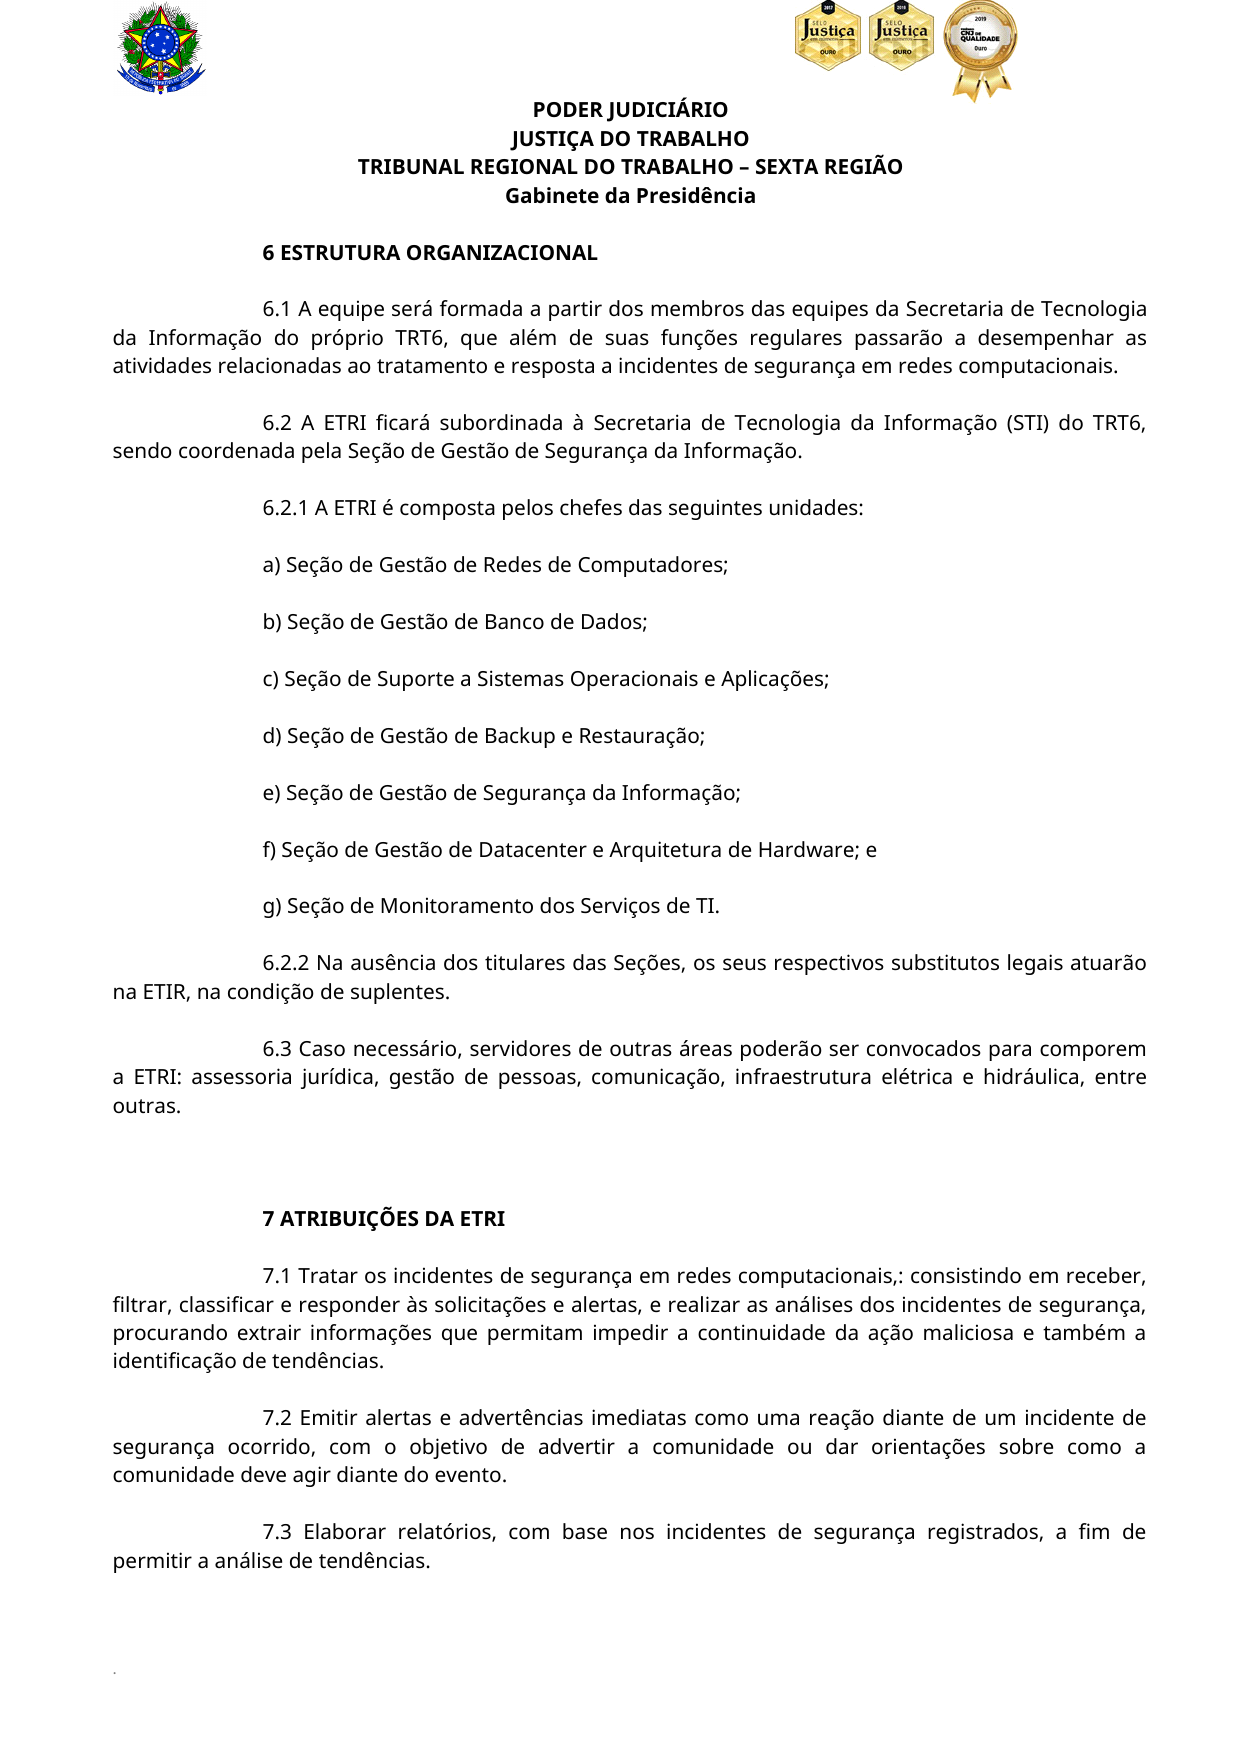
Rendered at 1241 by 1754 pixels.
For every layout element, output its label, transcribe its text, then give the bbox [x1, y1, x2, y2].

text e) Seção de Gestão de Segurança da Informação; [112, 778, 1148, 806]
text 6.3 Caso necessário, servidores de outras áreas poderão ser convocados para comporem a ETRI: assessoria jurídica, gestão de pessoas, comunicação, infraestrutura elétrica e hidráulica, entre outras. [112, 1034, 1148, 1119]
text f) Seção de Gestão de Datacenter e Arquitetura de Hardware; e [112, 835, 1148, 863]
text 6.1 A equipe será formada a partir dos membros das equipes da Secretaria de Tecnologia da Informação do próprio TRT6, que além de suas funções regulares passarão a desempenhar as atividades relacionadas ao tratamento e resposta a incidentes de segurança em redes computacionais. [112, 294, 1148, 380]
text d) Seção de Gestão de Backup e Restauração; [112, 721, 1148, 749]
text g) Seção de Monitoramento dos Serviços de TI. [112, 892, 1148, 920]
text a) Seção de Gestão de Redes de Computadores; [112, 550, 1148, 579]
text 6.2.1 A ETRI é composta pelos chefes das seguintes unidades: [112, 493, 1148, 522]
text 7 ATRIBUIÇÕES DA ETRI [112, 1204, 1148, 1233]
text 7.1 Tratar os incidentes de segurança em redes computacionais,: consistindo em receber, filtrar, classificar e responder às solicitações e alertas, e realizar as análises dos incidentes de segurança, procurando extrair informações que permitam impedir a continuidade da ação maliciosa e também a identificação de tendências. [112, 1261, 1148, 1375]
text 7.3 Elaborar relatórios, com base nos incidentes de segurança registrados, a fim de permitir a análise de tendências. [112, 1517, 1148, 1574]
text b) Seção de Gestão de Banco de Dados; [112, 607, 1148, 636]
text c) Seção de Suporte a Sistemas Operacionais e Aplicações; [112, 664, 1148, 693]
text 6.2 A ETRI ficará subordinada à Secretaria de Tecnologia da Informação (STI) do TRT6, sendo coordenada pela Seção de Gestão de Segurança da Informação. [112, 408, 1148, 465]
picture [112, 0, 208, 96]
text 7.2 Emitir alertas e advertências imediatas como uma reação diante de um incidente de segurança ocorrido, com o objetivo de advertir a comunidade ou dar orientações sobre como a comunidade deve agir diante do evento. [112, 1403, 1148, 1489]
text 6.2.2 Na ausência dos titulares das Seções, os seus respectivos substitutos legais atuarão na ETIR, na condição de suplentes. [112, 948, 1148, 1005]
text 6 ESTRUTURA ORGANIZACIONAL [112, 238, 1148, 266]
